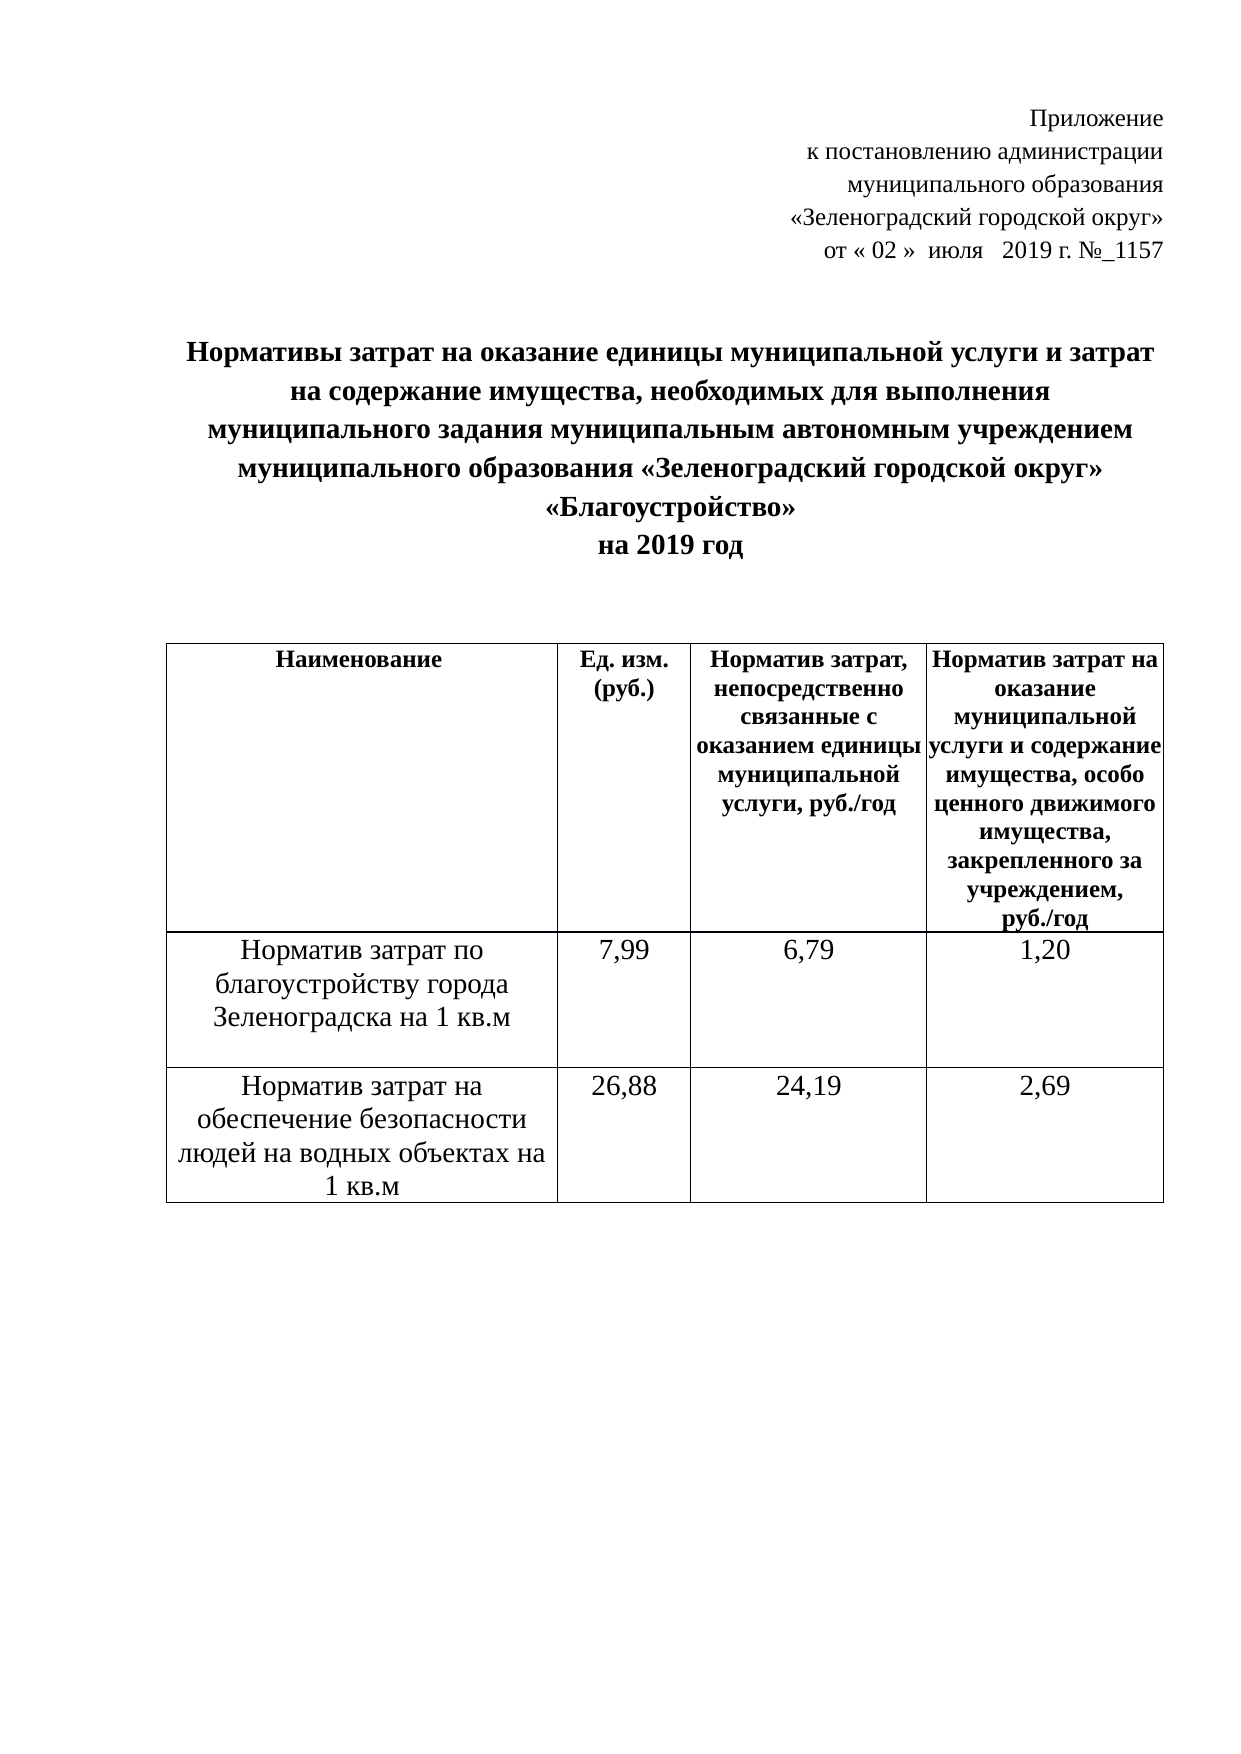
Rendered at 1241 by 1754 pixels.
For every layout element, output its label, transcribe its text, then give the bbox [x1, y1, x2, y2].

table_cell 1,20 [927, 933, 1163, 1067]
text к постановлению администрации [177, 136, 1163, 165]
table_cell 26,88 [558, 1068, 690, 1202]
table_cell Норматив затрат на обеспечение безопасности людей на водных объектах на 1 кв.м [167, 1068, 557, 1202]
table_cell 2,69 [927, 1068, 1163, 1202]
text муниципального образования [177, 169, 1163, 198]
text «Зеленоградский городской округ» [177, 202, 1163, 231]
table_header Норматив затрат на оказание муниципальной услуги и содержание имущества, особо ценного движимого имущества, закрепленного за учреждением, руб./год [927, 644, 1163, 931]
table_cell 24,19 [691, 1068, 926, 1202]
table_cell Норматив затрат по благоустройству города Зеленоградска на 1 кв.м [167, 933, 557, 1067]
text от « 02 » июля 2019 г. №_1157 [177, 236, 1163, 264]
table_header Норматив затрат, непосредственно связанные с оказанием единицы муниципальной услуги, руб./год [691, 644, 926, 931]
text Приложение [177, 103, 1163, 132]
table_header Ед. изм. (руб.) [558, 644, 690, 931]
table_cell 7,99 [558, 933, 690, 1067]
text на 2019 год [177, 527, 1163, 561]
table_header Наименование [167, 644, 557, 931]
text Нормативы затрат на оказание единицы муниципальной услуги и затрат на содержание имущества, необходимых для выполнения муниципального задания муниципальным автономным учреждением муниципального образования «Зеленоградский городской округ» «Благоустройство» [177, 334, 1163, 522]
table_cell 6,79 [691, 933, 926, 1067]
